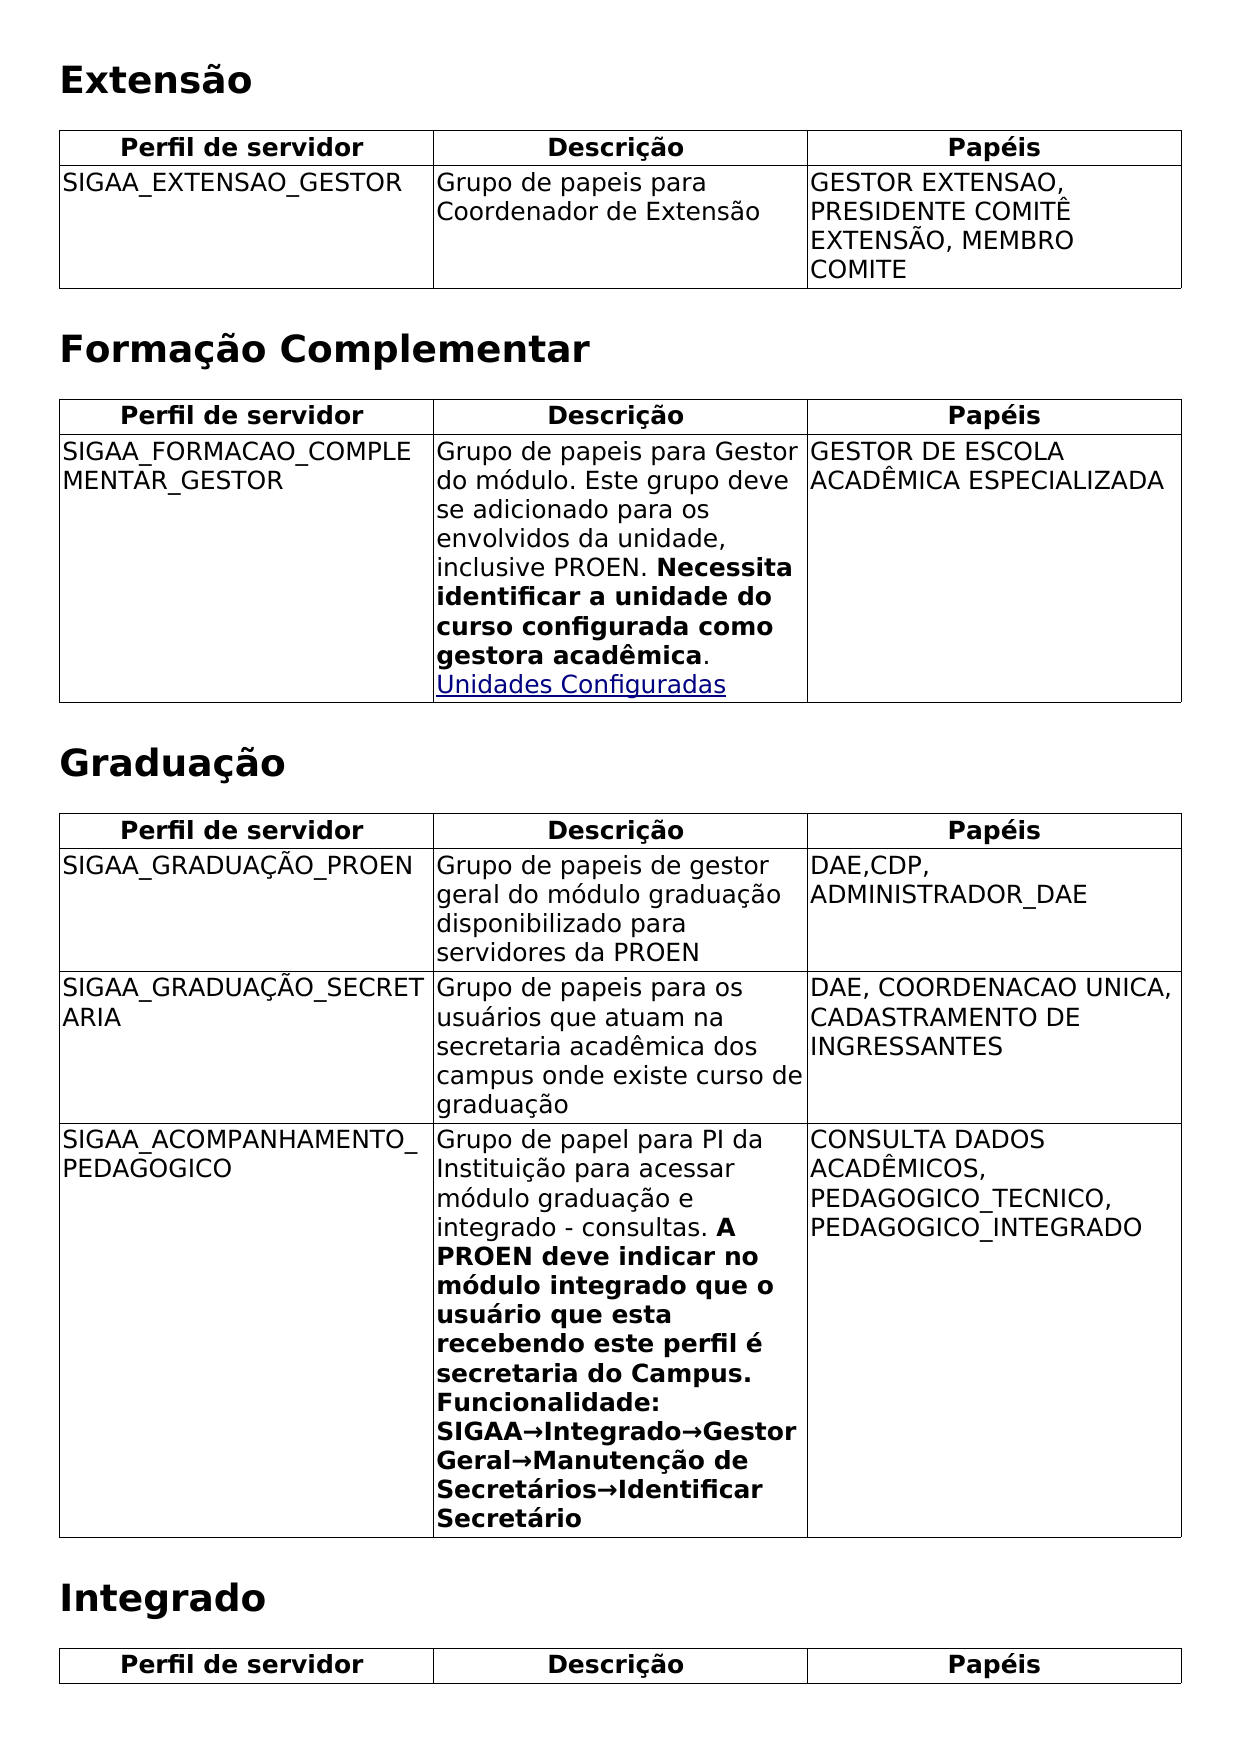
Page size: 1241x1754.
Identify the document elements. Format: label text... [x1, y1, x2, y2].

table_cell SIGAA_ACOMPANHAMENTO_PEDAGOGICO [60, 1124, 433, 1537]
table_header Descrição [434, 400, 807, 434]
table_cell Grupo de papel para PI da Instituição para acessar módulo graduação e integrado - consultas. A PROEN deve indicar no módulo integrado que o usuário que esta recebendo este perfil é secretaria do Campus. Funcionalidade: SIGAA→Integrado→Gestor Geral→Manutenção de Secretários→Identificar Secretário [434, 1124, 807, 1537]
table_cell Grupo de papeis para Gestor do módulo. Este grupo deve se adicionado para os envolvidos da unidade, inclusive PROEN. Necessita identificar a unidade do curso configurada como gestora acadêmica. Unidades Configuradas [434, 435, 807, 702]
table_header Papéis [808, 131, 1181, 165]
table_header Papéis [808, 400, 1181, 434]
table_header Papéis [808, 1649, 1181, 1683]
table_header Papéis [808, 814, 1181, 848]
table_header Descrição [434, 1649, 807, 1683]
table_cell Grupo de papeis de gestor geral do módulo graduação disponibilizado para servidores da PROEN [434, 849, 807, 971]
table_header Perfil de servidor [60, 814, 433, 848]
table_cell SIGAA_GRADUAÇÃO_PROEN [60, 849, 433, 971]
subtitle Graduação [59, 742, 1181, 786]
subtitle Extensão [59, 59, 1181, 103]
table_cell CONSULTA DADOS ACADÊMICOS, PEDAGOGICO_TECNICO, PEDAGOGICO_INTEGRADO [808, 1124, 1181, 1537]
table_header Descrição [434, 814, 807, 848]
table_cell SIGAA_GRADUAÇÃO_SECRETARIA [60, 972, 433, 1122]
table_header Perfil de servidor [60, 400, 433, 434]
table_cell DAE, COORDENACAO UNICA, CADASTRAMENTO DE INGRESSANTES [808, 972, 1181, 1122]
table_cell GESTOR EXTENSAO, PRESIDENTE COMITÊ EXTENSÃO, MEMBRO COMITE [808, 166, 1181, 288]
table_cell Grupo de papeis para os usuários que atuam na secretaria acadêmica dos campus onde existe curso de graduação [434, 972, 807, 1122]
table_header Perfil de servidor [60, 1649, 433, 1683]
subtitle Formação Complementar [59, 328, 1181, 371]
table_header Perfil de servidor [60, 131, 433, 165]
table_cell Grupo de papeis para Coordenador de Extensão [434, 166, 807, 288]
table_cell DAE,CDP, ADMINISTRADOR_DAE [808, 849, 1181, 971]
table_cell SIGAA_EXTENSAO_GESTOR [60, 166, 433, 288]
subtitle Integrado [59, 1577, 1181, 1620]
table_cell GESTOR DE ESCOLA ACADÊMICA ESPECIALIZADA [808, 435, 1181, 702]
table_header Descrição [434, 131, 807, 165]
table_cell SIGAA_FORMACAO_COMPLEMENTAR_GESTOR [60, 435, 433, 702]
